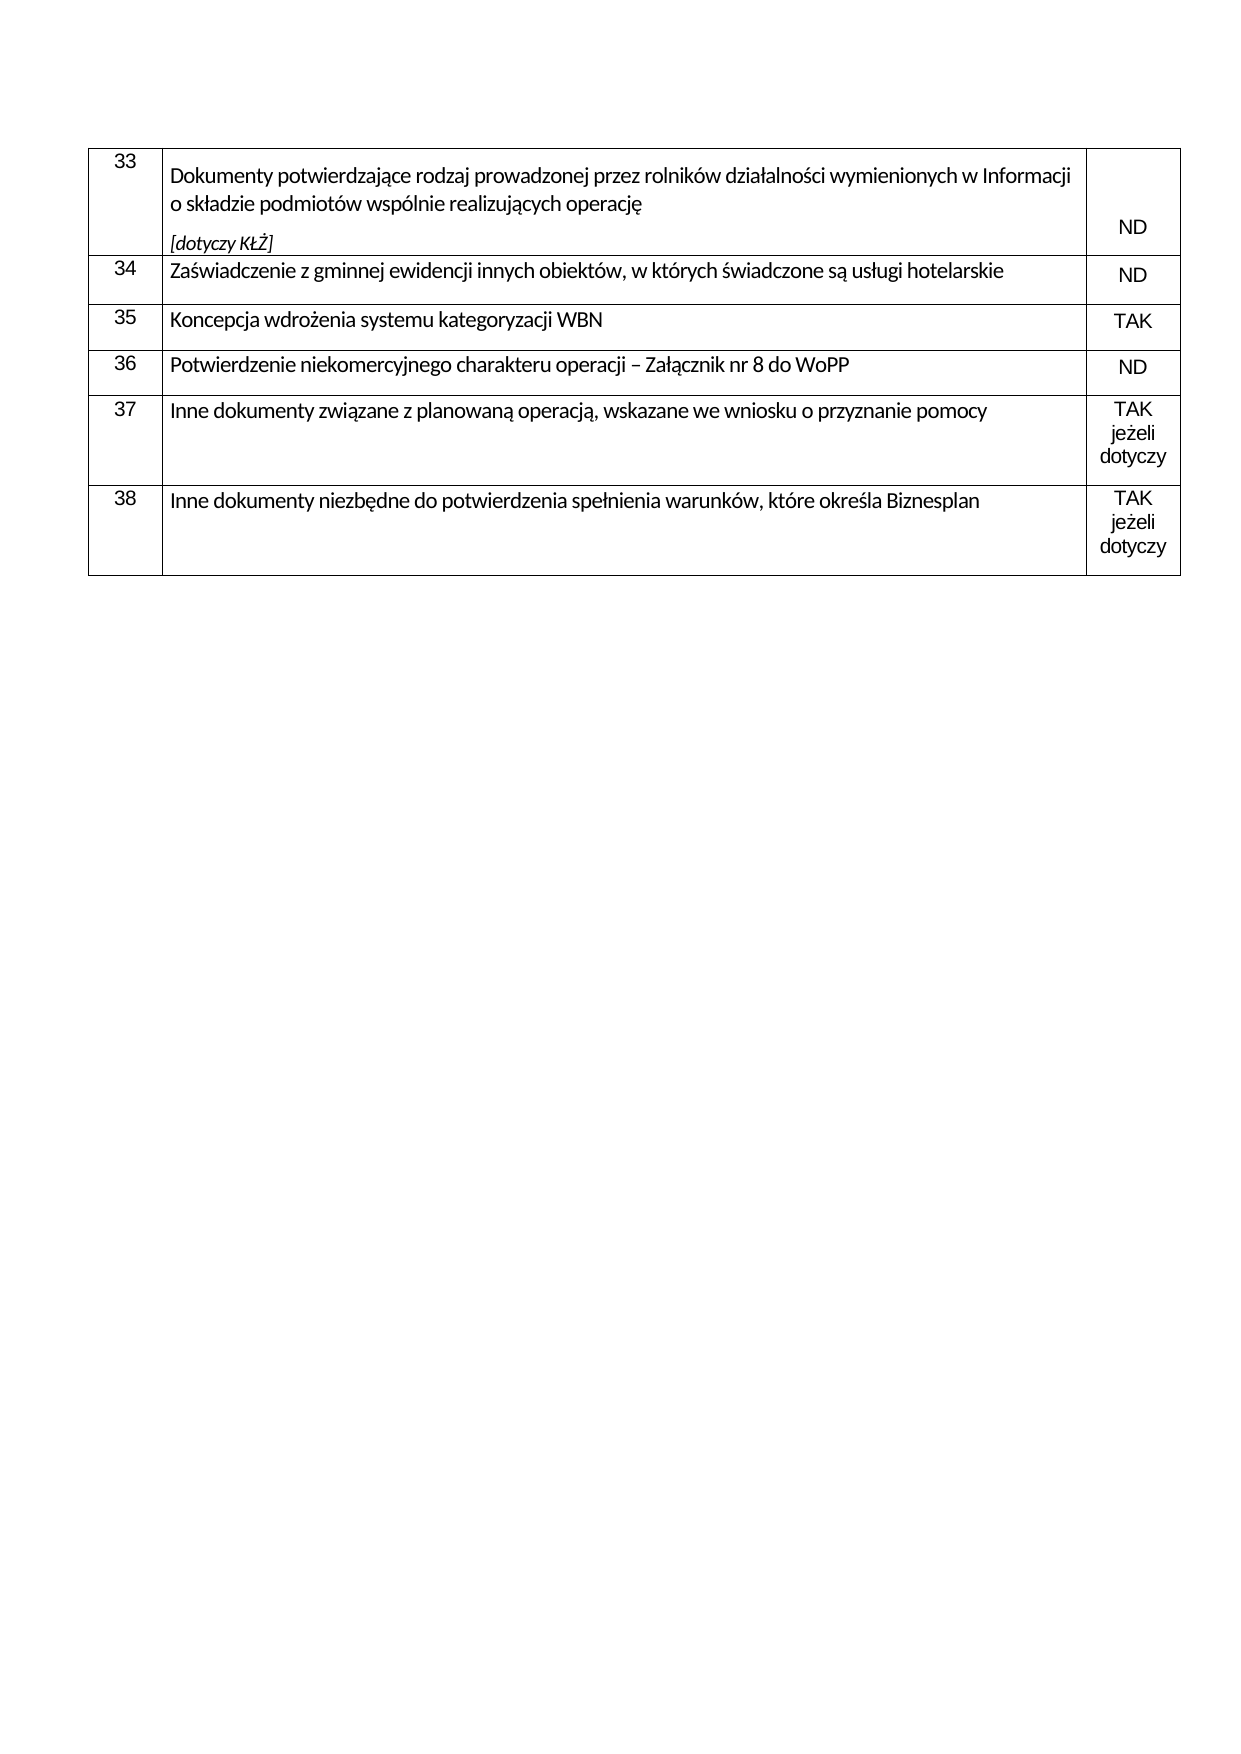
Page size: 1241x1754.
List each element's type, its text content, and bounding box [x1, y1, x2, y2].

table_cell 37 [89, 396, 162, 485]
table_cell 35 [89, 305, 162, 349]
table_cell Inne dokumenty niezbędne do potwierdzenia spełnienia warunków, które określa Biznesplan [163, 486, 1086, 574]
table_cell ND [1087, 256, 1180, 304]
table_cell 34 [89, 256, 162, 304]
table_cell Potwierdzenie niekomercyjnego charakteru operacji – Załącznik nr 8 do WoPP [163, 351, 1086, 395]
table_cell ND [1087, 149, 1180, 255]
table_cell 36 [89, 351, 162, 395]
table_cell Inne dokumenty związane z planowaną operacją, wskazane we wniosku o przyznanie pomocy [163, 396, 1086, 485]
table_cell Zaświadczenie z gminnej ewidencji innych obiektów, w których świadczone są usługi hotelarskie [163, 256, 1086, 304]
table_cell 38 [89, 486, 162, 574]
table_cell TAK jeżeli dotyczy [1087, 396, 1180, 485]
table_cell TAK [1087, 305, 1180, 349]
table_cell TAK jeżeli dotyczy [1087, 486, 1180, 574]
table_cell ND [1087, 351, 1180, 395]
table_cell Koncepcja wdrożenia systemu kategoryzacji WBN [163, 305, 1086, 349]
table_cell Dokumenty potwierdzające rodzaj prowadzonej przez rolników działalności wymienionych w Informacji o składzie podmiotów wspólnie realizujących operację [dotyczy KŁŻ] [163, 149, 1086, 255]
table_cell 33 [89, 149, 162, 255]
